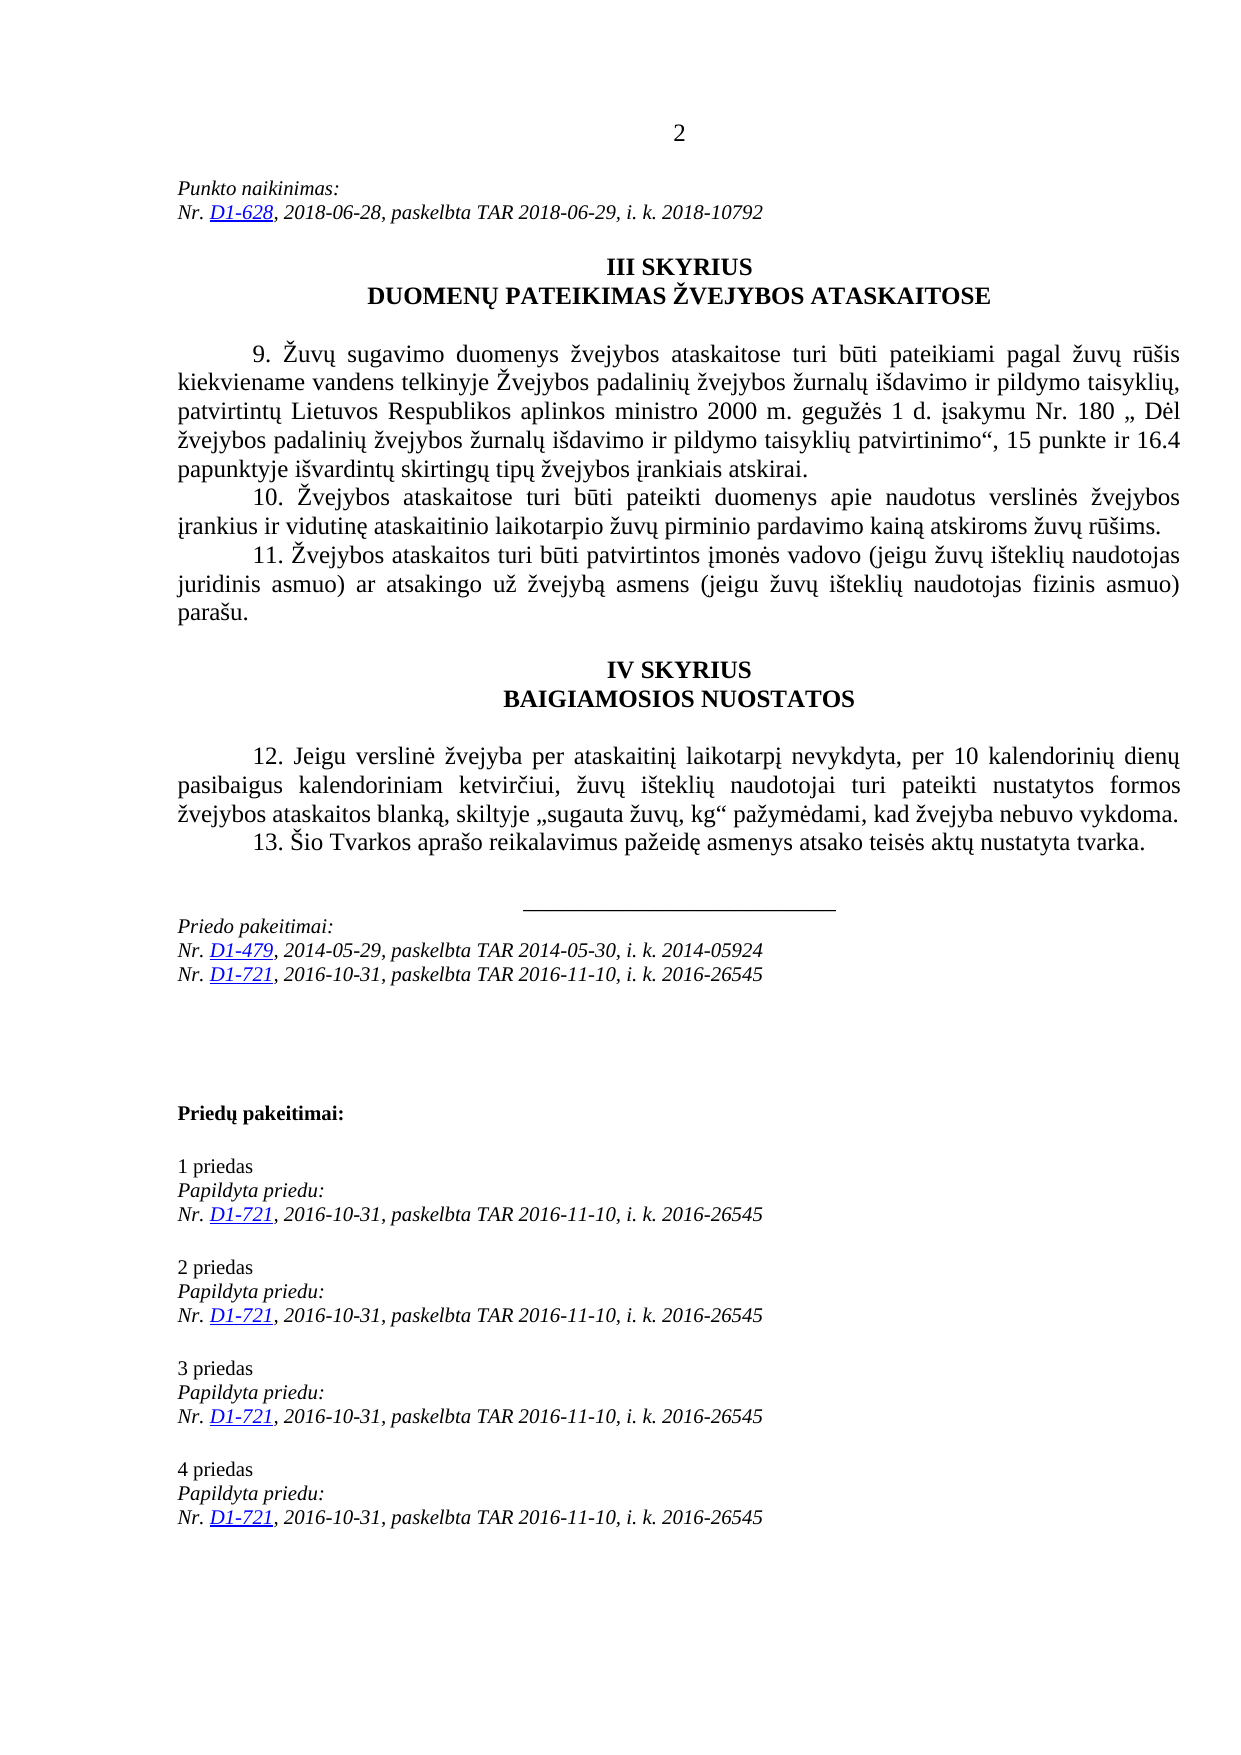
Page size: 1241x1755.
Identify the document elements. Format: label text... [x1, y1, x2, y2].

text Punkto naikinimas: [177, 176, 1181, 200]
text Priedų pakeitimai: [177, 1101, 1181, 1125]
text 3 priedas [177, 1356, 1181, 1380]
text 10. Žvejybos ataskaitose turi būti pateikti duomenys apie naudotus verslinės žvejybos įrankius ir vidutinę ataskaitinio laikotarpio žuvų pirminio pardavimo kainą atskiroms žuvų rūšims. [177, 482, 1181, 540]
text 11. Žvejybos ataskaitos turi būti patvirtintos įmonės vadovo (jeigu žuvų išteklių naudotojas juridinis asmuo) ar atsakingo už žvejybą asmens (jeigu žuvų išteklių naudotojas fizinis asmuo) parašu. [177, 540, 1181, 626]
text 13. Šio Tvarkos aprašo reikalavimus pažeidę asmenys atsako teisės aktų nustatyta tvarka. [177, 827, 1181, 856]
text Priedo pakeitimai: [177, 914, 1181, 938]
text BAIGIAMOSIOS NUOSTATOS [177, 684, 1181, 712]
text Nr. D1-721, 2016-10-31, paskelbta TAR 2016-11-10, i. k. 2016-26545 [177, 962, 1181, 986]
text Papildyta priedu: [177, 1279, 1181, 1303]
text Papildyta priedu: [177, 1178, 1181, 1202]
text DUOMENŲ PATEIKIMAS ŽVEJYBOS ATASKAITOSE [177, 281, 1181, 310]
text 1 priedas [177, 1154, 1181, 1178]
text 12. Jeigu verslinė žvejyba per ataskaitinį laikotarpį nevykdyta, per 10 kalendorinių dienų pasibaigus kalendoriniam ketvirčiui, žuvų išteklių naudotojai turi pateikti nustatytos formos žvejybos ataskaitos blanką, skiltyje „sugauta žuvų, kg“ pažymėdami, kad žvejyba nebuvo vykdoma. [177, 741, 1181, 827]
text Nr. D1-721, 2016-10-31, paskelbta TAR 2016-11-10, i. k. 2016-26545 [177, 1303, 1181, 1327]
text 9. Žuvų sugavimo duomenys žvejybos ataskaitose turi būti pateikiami pagal žuvų rūšis kiekviename vandens telkinyje Žvejybos padalinių žvejybos žurnalų išdavimo ir pildymo taisyklių, patvirtintų Lietuvos Respublikos aplinkos ministro 2000 m. gegužės 1 d. įsakymu Nr. 180 „ Dėl žvejybos padalinių žvejybos žurnalų išdavimo ir pildymo taisyklių patvirtinimo“, 15 punkte ir 16.4 papunktyje išvardintų skirtingų tipų žvejybos įrankiais atskirai. [177, 339, 1181, 482]
text Nr. D1-721, 2016-10-31, paskelbta TAR 2016-11-10, i. k. 2016-26545 [177, 1404, 1181, 1428]
text III SKYRIUS [177, 252, 1181, 281]
text Nr. D1-628, 2018-06-28, paskelbta TAR 2018-06-29, i. k. 2018-10792 [177, 200, 1181, 224]
text Papildyta priedu: [177, 1380, 1181, 1404]
text 2 priedas [177, 1255, 1181, 1279]
text IV SKYRIUS [177, 655, 1181, 684]
text Nr. D1-479, 2014-05-29, paskelbta TAR 2014-05-30, i. k. 2014-05924 [177, 938, 1181, 962]
text _________________________ [177, 885, 1181, 914]
text Papildyta priedu: [177, 1481, 1181, 1505]
text Nr. D1-721, 2016-10-31, paskelbta TAR 2016-11-10, i. k. 2016-26545 [177, 1202, 1181, 1226]
text Nr. D1-721, 2016-10-31, paskelbta TAR 2016-11-10, i. k. 2016-26545 [177, 1505, 1181, 1529]
text 4 priedas [177, 1457, 1181, 1481]
